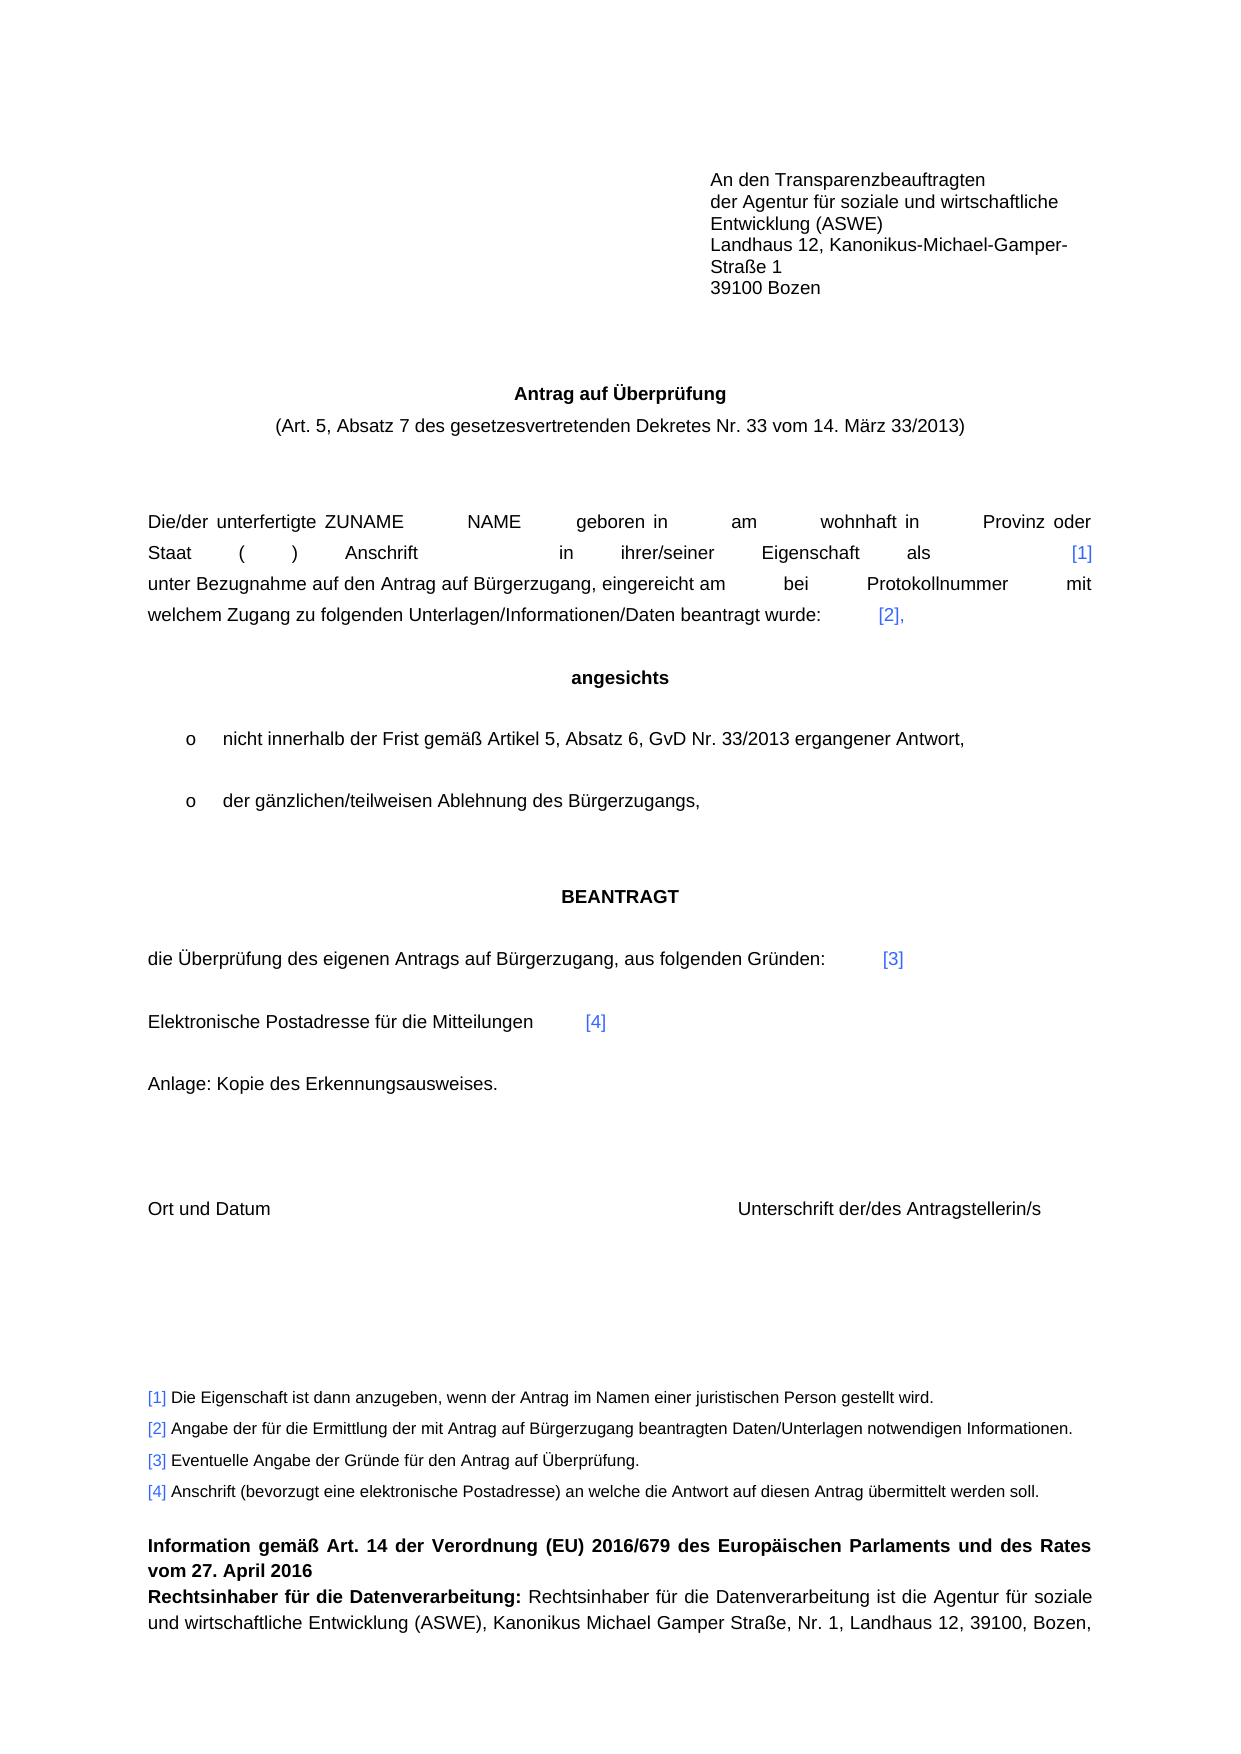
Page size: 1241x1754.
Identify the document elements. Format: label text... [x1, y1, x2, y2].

text [1] Die Eigenschaft ist dann anzugeben, wenn der Antrag im Namen einer juristischen Person gestellt wird. [148, 1376, 1093, 1407]
text Die/der unterfertigte ZUNAME NAME geboren in am wohnhaft in Provinz oder Staat ( ) Anschrift in ihrer/seiner Eigenschaft als [1] unter Bezugnahme auf den Antrag auf Bürgerzugang, eingereicht am bei Protokollnummer mit welchem Zugang zu folgenden Unterlagen/Informationen/Daten beantragt wurde: [2], [148, 469, 1093, 626]
text angesichts [148, 657, 1093, 688]
text Antrag auf Überprüfung [148, 376, 1093, 407]
list nicht innerhalb der Frist gemäß Artikel 5, Absatz 6, GvD Nr. 33/2013 ergangener Antwort, [185, 719, 1093, 751]
text [2] Angabe der für die Ermittlung der mit Antrag auf Bürgerzugang beantragten Daten/Unterlagen notwendigen Informationen. [148, 1407, 1093, 1438]
text die Überprüfung des eigenen Antrags auf Bürgerzugang, aus folgenden Gründen: [3] [148, 938, 1093, 969]
text BEANTRAGT [148, 876, 1093, 907]
text [4] Anschrift (bevorzugt eine elektronische Postadresse) an welche die Antwort auf diesen Antrag übermittelt werden soll. [148, 1469, 1093, 1501]
text 39100 Bozen [710, 277, 1093, 298]
text An den Transparenzbeauftragten [710, 169, 1093, 191]
text [3] Eventuelle Angabe der Gründe für den Antrag auf Überprüfung. [148, 1438, 1093, 1469]
text (Art. 5, Absatz 7 des gesetzesvertretenden Dekretes Nr. 33 vom 14. März 33/2013) [148, 407, 1093, 438]
text Ort und Datum Unterschrift der/des Antragstellerin/s [148, 1188, 1093, 1219]
text Elektronische Postadresse für die Mitteilungen [4] [148, 1001, 1093, 1032]
text der Agentur für soziale und wirtschaftliche Entwicklung (ASWE) [710, 191, 1093, 234]
list der gänzlichen/teilweisen Ablehnung des Bürgerzugangs, [185, 782, 1093, 813]
table_header Information gemäß Art. 14 der Verordnung (EU) 2016/679 des Europäischen Parlaments und des Rates vom 27. April 2016 Rechtsinhaber für die Datenverarbeitung: Rechtsinhaber für die Datenverarbeitung ist die Agentur für soziale und wirtschaftliche Entwicklung (ASWE), Kanonikus Michael Gamper Straße, Nr. 1, Landhaus 12, 39100, Bozen, [148, 1532, 1093, 1636]
text Anlage: Kopie des Erkennungsausweises. [148, 1063, 1093, 1094]
text Landhaus 12, Kanonikus-Michael-Gamper-Straße 1 [710, 234, 1093, 277]
